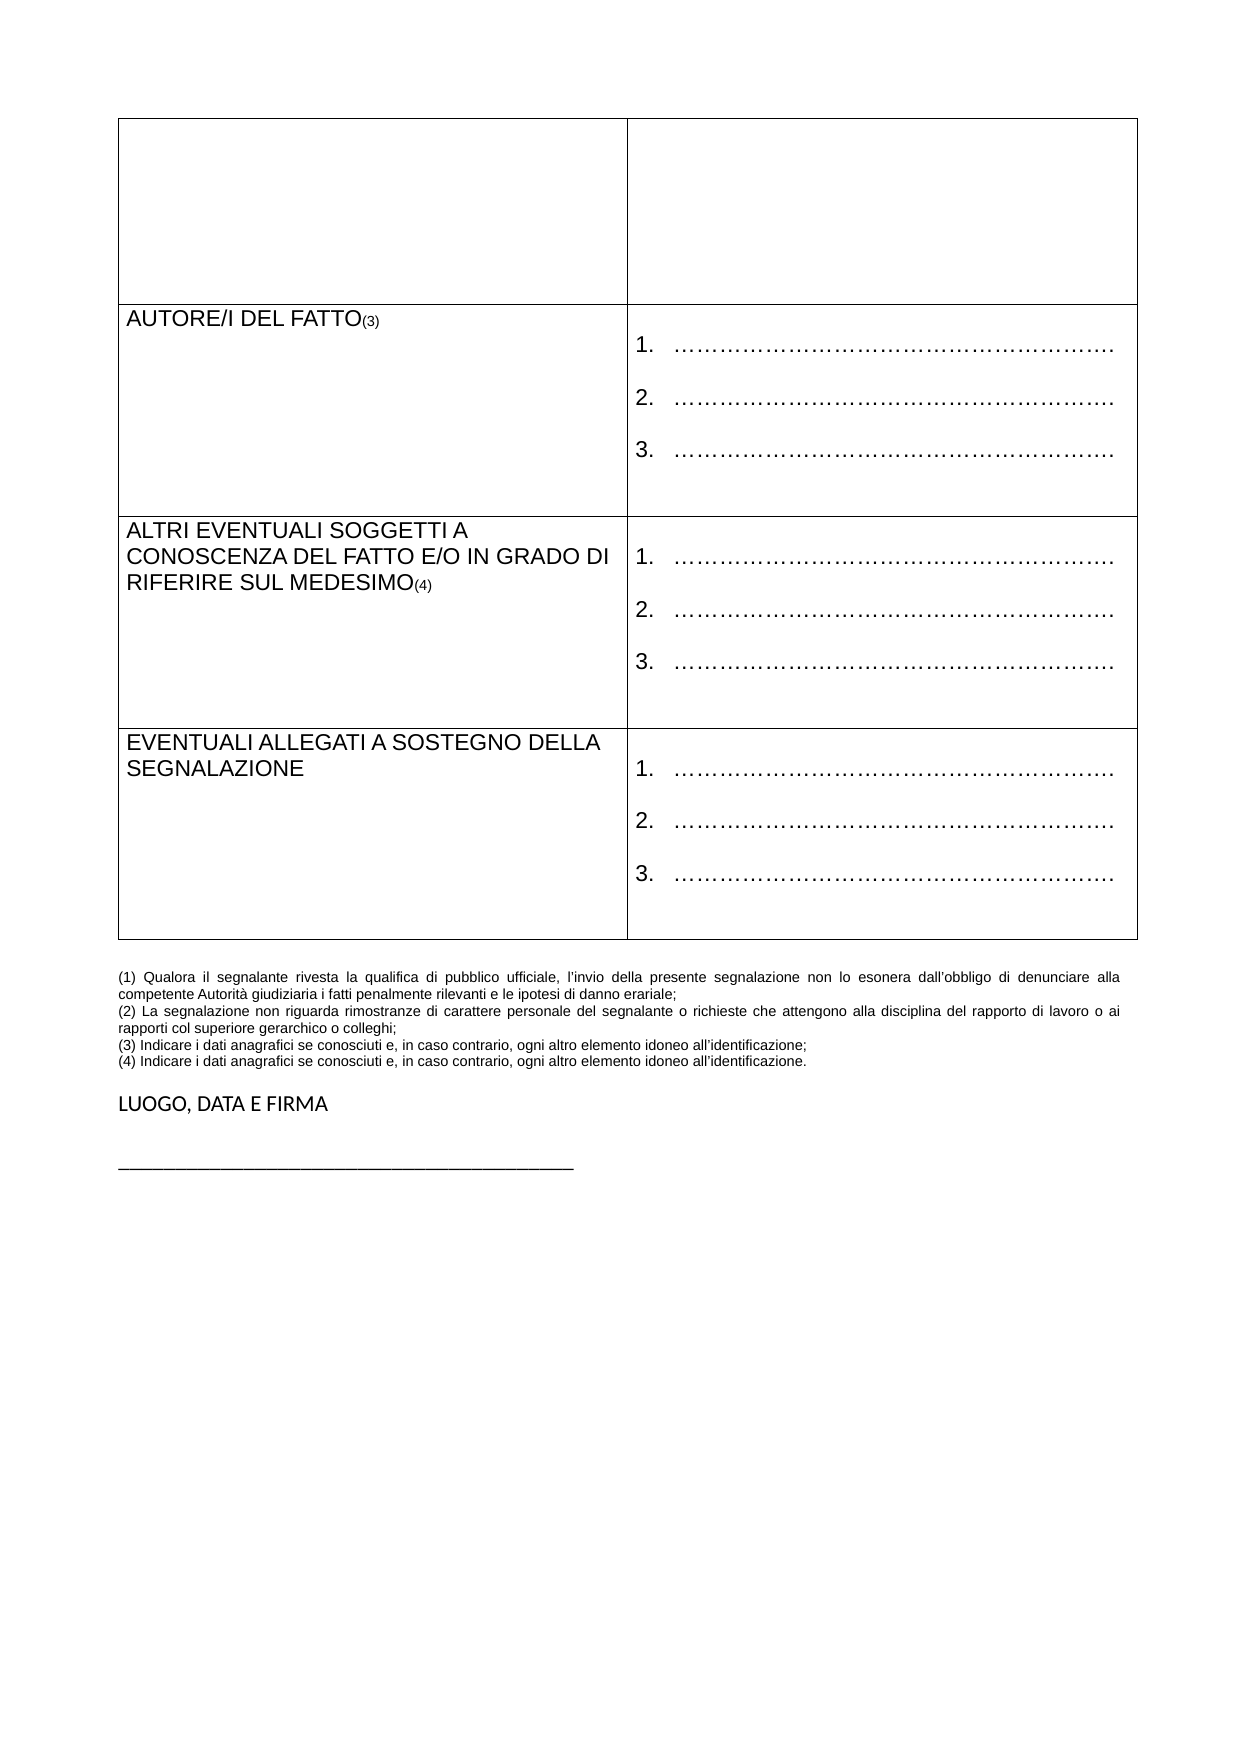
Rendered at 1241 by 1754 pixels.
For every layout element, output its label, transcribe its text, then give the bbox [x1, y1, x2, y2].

text LUOGO, DATA E FIRMA [118, 1089, 1122, 1117]
text (4) Indicare i dati anagrafici se conosciuti e, in caso contrario, ogni altro elemento idoneo all’identificazione. [118, 1053, 1122, 1070]
table_cell AUTORE/I DEL FATTO(3) [119, 305, 627, 516]
table_cell [119, 119, 627, 304]
text (3) Indicare i dati anagrafici se conosciuti e, in caso contrario, ogni altro elemento idoneo all’identificazione; [118, 1036, 1122, 1053]
table_cell [628, 119, 1137, 304]
text ________________________________________ [118, 1145, 1122, 1173]
text (2) La segnalazione non riguarda rimostranze di carattere personale del segnalante o richieste che attengono alla disciplina del rapporto di lavoro o ai rapporti col superiore gerarchico o colleghi; [118, 1003, 1122, 1036]
table_cell EVENTUALI ALLEGATI A SOSTEGNO DELLA SEGNALAZIONE [119, 729, 627, 939]
text (1) Qualora il segnalante rivesta la qualifica di pubblico ufficiale, l’invio della presente segnalazione non lo esonera dall’obbligo di denunciare alla competente Autorità giudiziaria i fatti penalmente rilevanti e le ipotesi di danno erariale; [118, 969, 1122, 1003]
table_cell ALTRI EVENTUALI SOGGETTI A CONOSCENZA DEL FATTO E/O IN GRADO DI RIFERIRE SUL MEDESIMO(4) [119, 517, 627, 727]
table_cell …………………………………………………. …………………………………………………. …………………………………………………. [628, 517, 1137, 727]
table_cell …………………………………………………. …………………………………………………. …………………………………………………. [628, 729, 1137, 939]
table_cell …………………………………………………. …………………………………………………. …………………………………………………. [628, 305, 1137, 516]
